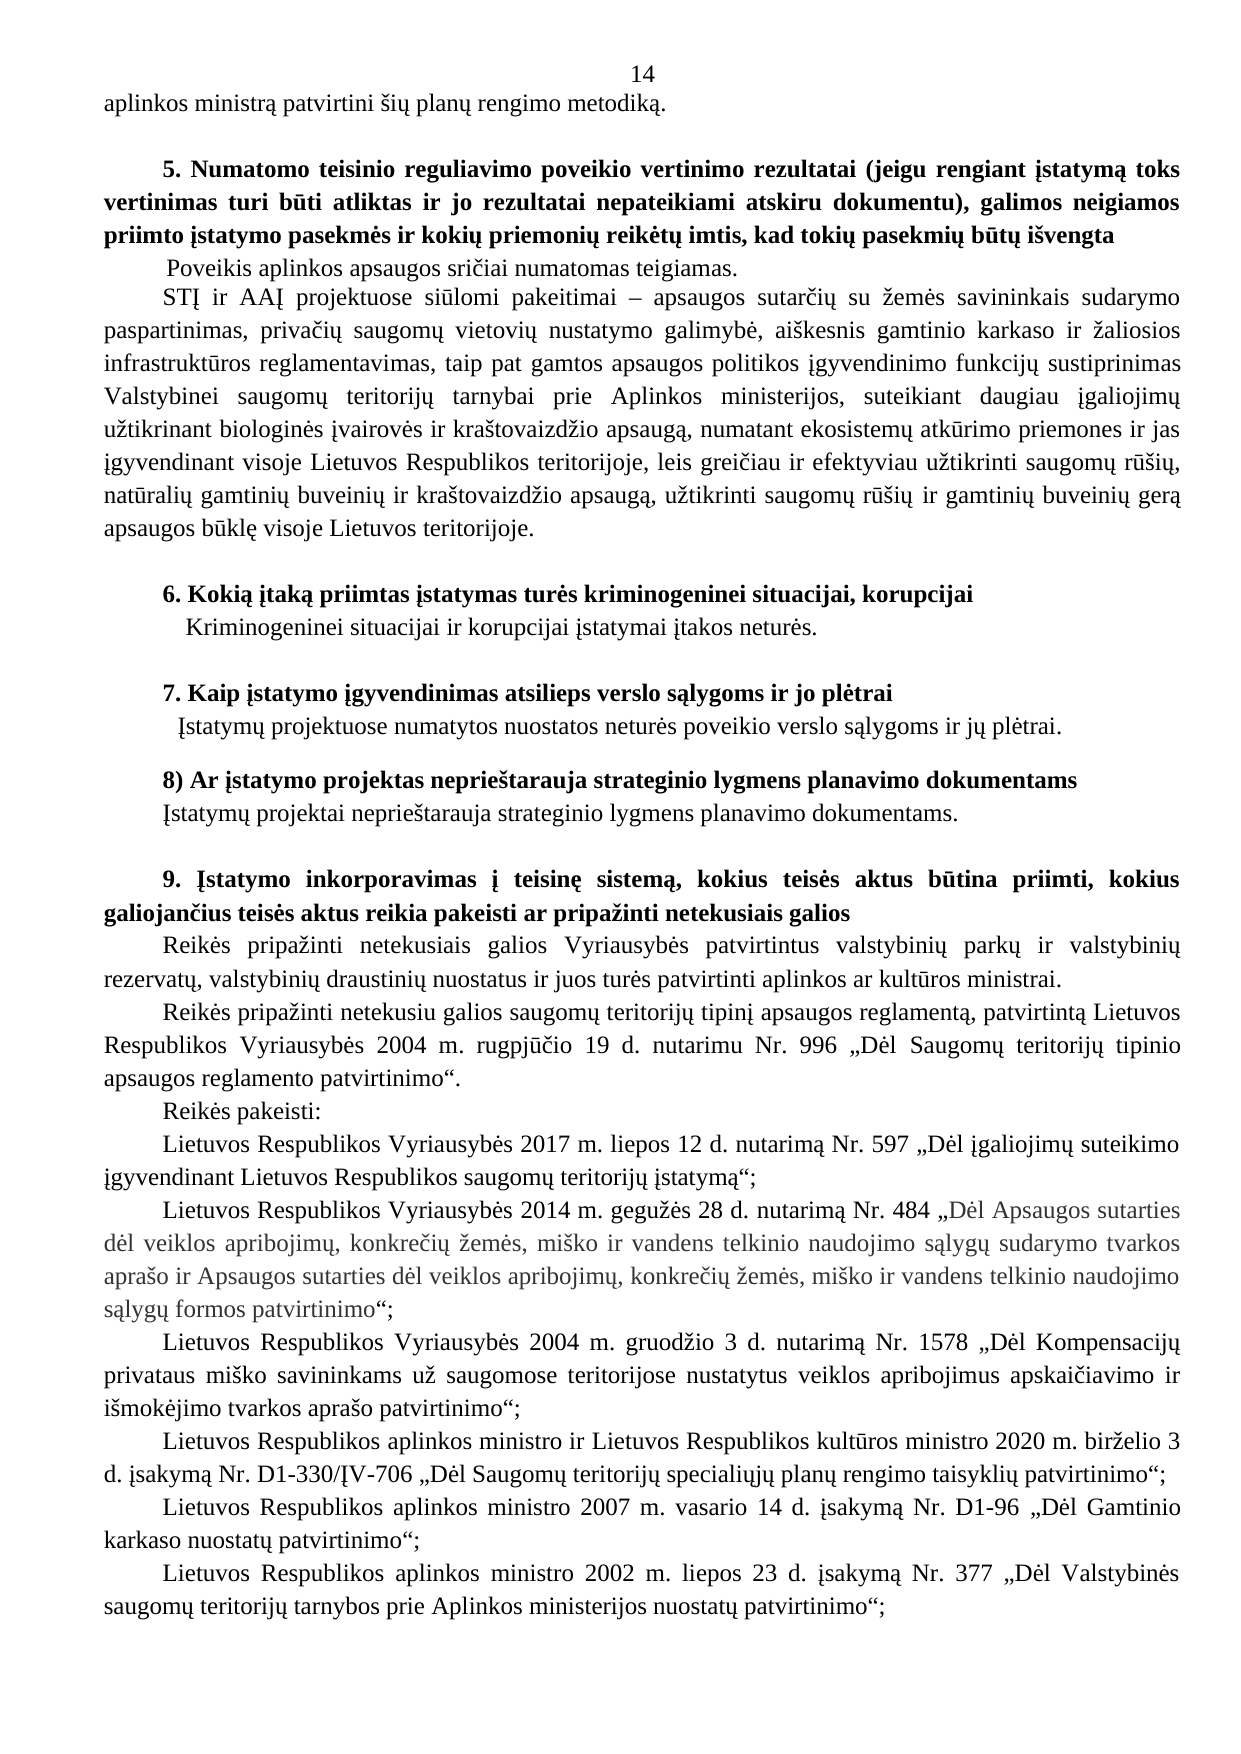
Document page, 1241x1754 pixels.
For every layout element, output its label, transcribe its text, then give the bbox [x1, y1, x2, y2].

text Įstatymų projektai neprieštarauja strateginio lygmens planavimo dokumentams. [103, 798, 1181, 827]
text Įstatymų projektuose numatytos nuostatos neturės poveikio verslo sąlygoms ir jų plėtrai. [103, 711, 1181, 740]
text Lietuvos Respublikos aplinkos ministro ir Lietuvos Respublikos kultūros ministro 2020 m. birželio 3 d. įsakymą Nr. D1-330/ĮV-706 „Dėl Saugomų teritorijų specialiųjų planų rengimo taisyklių patvirtinimo“; [103, 1426, 1181, 1488]
text Lietuvos Respublikos aplinkos ministro 2002 m. liepos 23 d. įsakymą Nr. 377 „Dėl Valstybinės saugomų teritorijų tarnybos prie Aplinkos ministerijos nuostatų patvirtinimo“; [103, 1558, 1181, 1620]
text STĮ ir AAĮ projektuose siūlomi pakeitimai – apsaugos sutarčių su žemės savininkais sudarymo paspartinimas, privačių saugomų vietovių nustatymo galimybė, aiškesnis gamtinio karkaso ir žaliosios infrastruktūros reglamentavimas, taip pat gamtos apsaugos politikos įgyvendinimo funkcijų sustiprinimas Valstybinei saugomų teritorijų tarnybai prie Aplinkos ministerijos, suteikiant daugiau įgaliojimų užtikrinant biologinės įvairovės ir kraštovaizdžio apsaugą, numatant ekosistemų atkūrimo priemones ir jas įgyvendinant visoje Lietuvos Respublikos teritorijoje, leis greičiau ir efektyviau užtikrinti saugomų rūšių, natūralių gamtinių buveinių ir kraštovaizdžio apsaugą, užtikrinti saugomų rūšių ir gamtinių buveinių gerą apsaugos būklę visoje Lietuvos teritorijoje. [103, 282, 1181, 542]
text 7. Kaip įstatymo įgyvendinimas atsilieps verslo sąlygoms ir jo plėtrai [103, 678, 1181, 707]
text aplinkos ministrą patvirtini šių planų rengimo metodiką. [103, 88, 1181, 117]
text Lietuvos Respublikos aplinkos ministro 2007 m. vasario 14 d. įsakymą Nr. D1-96 „Dėl Gamtinio karkaso nuostatų patvirtinimo“; [103, 1492, 1181, 1554]
text Kriminogeninei situacijai ir korupcijai įstatymai įtakos neturės. [185, 612, 1181, 641]
text Reikės pakeisti: [103, 1096, 1181, 1124]
text Reikės pripažinti netekusiais galios Vyriausybės patvirtintus valstybinių parkų ir valstybinių rezervatų, valstybinių draustinių nuostatus ir juos turės patvirtinti aplinkos ar kultūros ministrai. [103, 931, 1181, 992]
text 6. Kokią įtaką priimtas įstatymas turės kriminogeninei situacijai, korupcijai [103, 579, 1181, 608]
text Lietuvos Respublikos Vyriausybės 2004 m. gruodžio 3 d. nutarimą Nr. 1578 „Dėl Kompensacijų privataus miško savininkams už saugomose teritorijose nustatytus veiklos apribojimus apskaičiavimo ir išmokėjimo tvarkos aprašo patvirtinimo“; [103, 1327, 1181, 1422]
text 8) Ar įstatymo projektas neprieštarauja strateginio lygmens planavimo dokumentams [103, 766, 1181, 794]
text Lietuvos Respublikos Vyriausybės 2014 m. gegužės 28 d. nutarimą Nr. 484 „Dėl Apsaugos sutarties dėl veiklos apribojimų, konkrečių žemės, miško ir vandens telkinio naudojimo sąlygų sudarymo tvarkos aprašo ir Apsaugos sutarties dėl veiklos apribojimų, konkrečių žemės, miško ir vandens telkinio naudojimo sąlygų formos patvirtinimo“; [103, 1195, 1181, 1323]
text 9. Įstatymo inkorporavimas į teisinę sistemą, kokius teisės aktus būtina priimti, kokius galiojančius teisės aktus reikia pakeisti ar pripažinti netekusiais galios [103, 864, 1181, 926]
text Reikės pripažinti netekusiu galios saugomų teritorijų tipinį apsaugos reglamentą, patvirtintą Lietuvos Respublikos Vyriausybės 2004 m. rugpjūčio 19 d. nutarimu Nr. 996 „Dėl Saugomų teritorijų tipinio apsaugos reglamento patvirtinimo“. [103, 997, 1181, 1091]
text Lietuvos Respublikos Vyriausybės 2017 m. liepos 12 d. nutarimą Nr. 597 „Dėl įgaliojimų suteikimo įgyvendinant Lietuvos Respublikos saugomų teritorijų įstatymą“; [103, 1129, 1181, 1191]
text Poveikis aplinkos apsaugos sričiai numatomas teigiamas. [103, 253, 1181, 282]
text 5. Numatomo teisinio reguliavimo poveikio vertinimo rezultatai (jeigu rengiant įstatymą toks vertinimas turi būti atliktas ir jo rezultatai nepateikiami atskiru dokumentu), galimos neigiamos priimto įstatymo pasekmės ir kokių priemonių reikėtų imtis, kad tokių pasekmių būtų išvengta [103, 154, 1181, 249]
